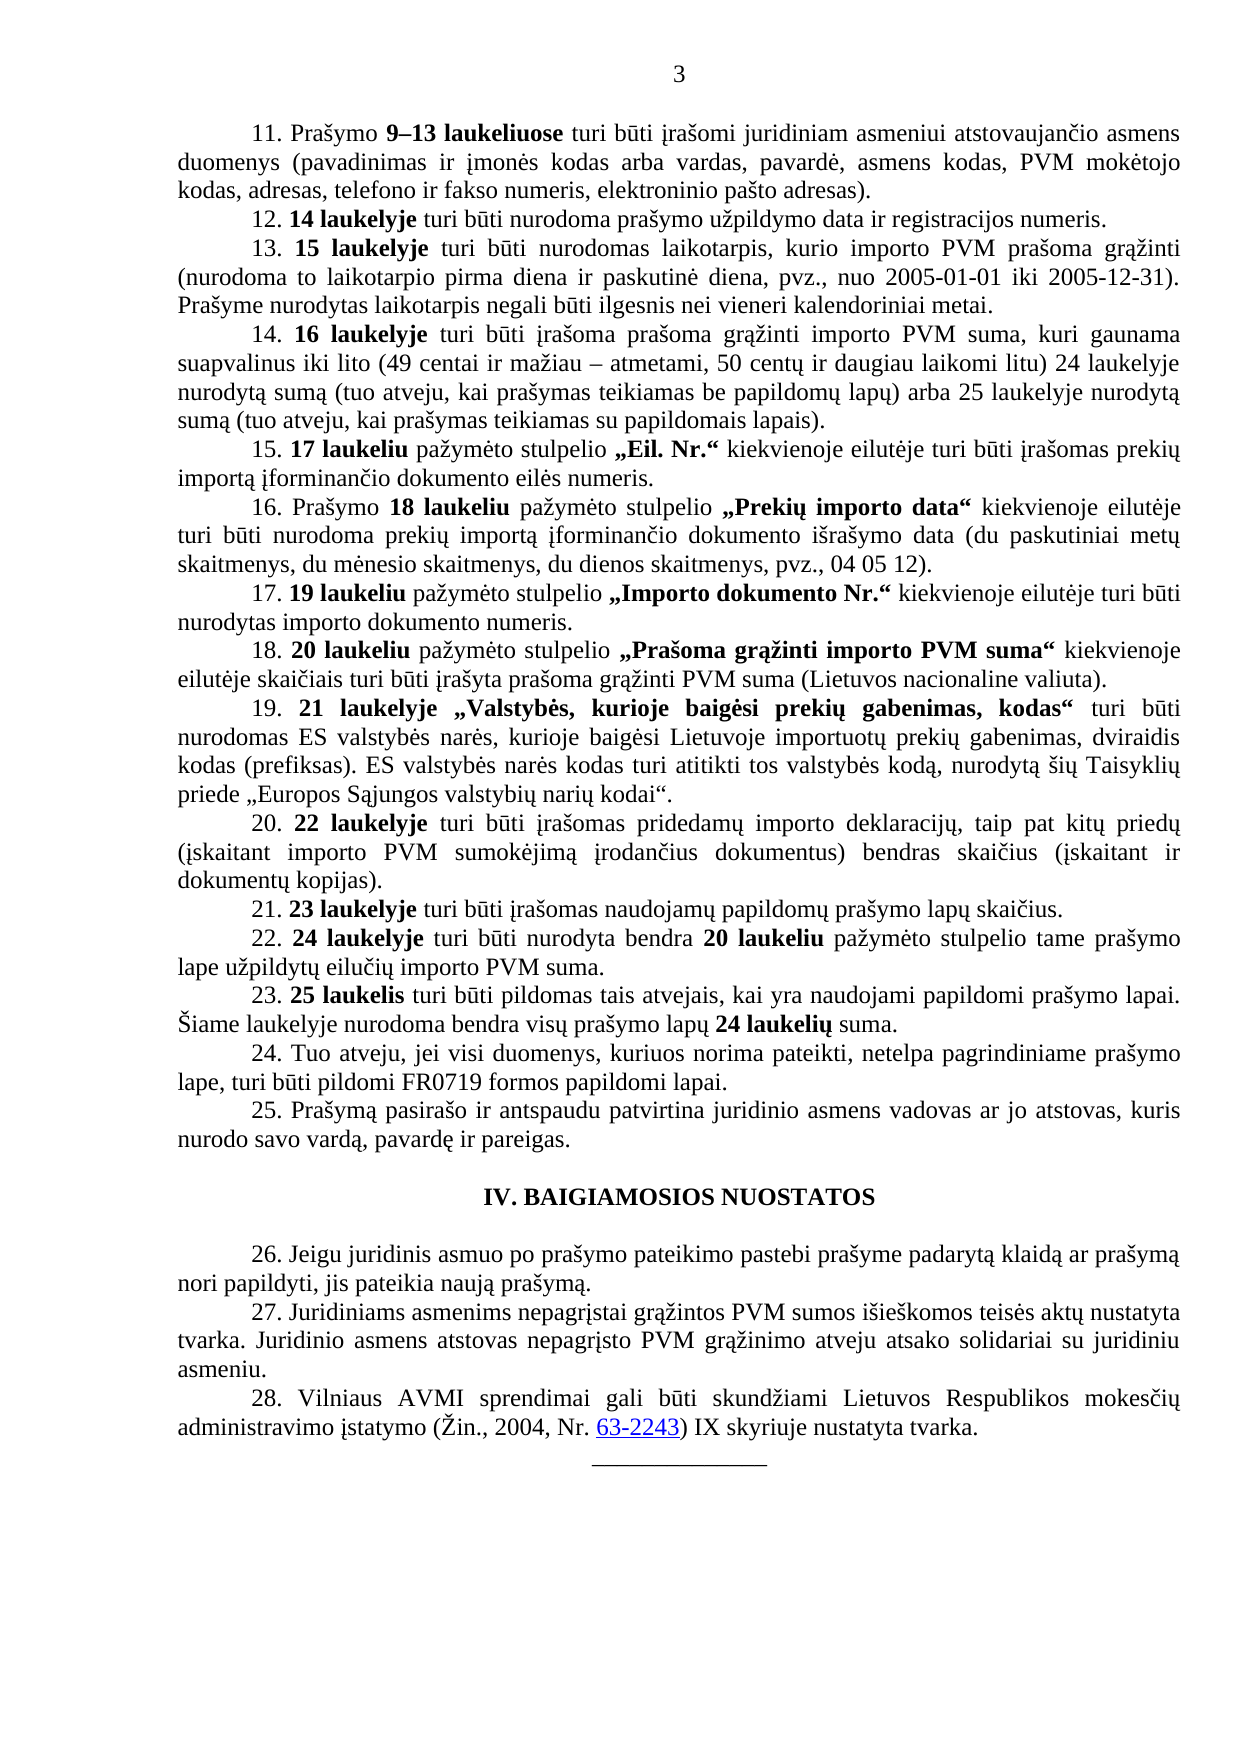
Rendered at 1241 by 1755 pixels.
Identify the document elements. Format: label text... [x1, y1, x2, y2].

text 18. 20 laukeliu pažymėto stulpelio „Prašoma grąžinti importo PVM suma“ kiekvienoje eilutėje skaičiais turi būti įrašyta prašoma grąžinti PVM suma (Lietuvos nacionaline valiuta). [177, 636, 1181, 693]
text 28. Vilniaus AVMI sprendimai gali būti skundžiami Lietuvos Respublikos mokesčių administravimo įstatymo (Žin., 2004, Nr. 63-2243) IX skyriuje nustatyta tvarka. [177, 1383, 1181, 1441]
text 24. Tuo atveju, jei visi duomenys, kuriuos norima pateikti, netelpa pagrindiniame prašymo lape, turi būti pildomi FR0719 formos papildomi lapai. [177, 1038, 1181, 1096]
text 23. 25 laukelis turi būti pildomas tais atvejais, kai yra naudojami papildomi prašymo lapai. Šiame laukelyje nurodoma bendra visų prašymo lapų 24 laukelių suma. [177, 981, 1181, 1038]
text 14. 16 laukelyje turi būti įrašoma prašoma grąžinti importo PVM suma, kuri gaunama suapvalinus iki lito (49 centai ir mažiau – atmetami, 50 centų ir daugiau laikomi litu) 24 laukelyje nurodytą sumą (tuo atveju, kai prašymas teikiamas be papildomų lapų) arba 25 laukelyje nurodytą sumą (tuo atveju, kai prašymas teikiamas su papildomais lapais). [177, 319, 1181, 434]
text 16. Prašymo 18 laukeliu pažymėto stulpelio „Prekių importo data“ kiekvienoje eilutėje turi būti nurodoma prekių importą įforminančio dokumento išrašymo data (du paskutiniai metų skaitmenys, du mėnesio skaitmenys, du dienos skaitmenys, pvz., 04 05 12). [177, 492, 1181, 578]
text 11. Prašymo 9–13 laukeliuose turi būti įrašomi juridiniam asmeniui atstovaujančio asmens duomenys (pavadinimas ir įmonės kodas arba vardas, pavardė, asmens kodas, PVM mokėtojo kodas, adresas, telefono ir fakso numeris, elektroninio pašto adresas). [177, 118, 1181, 204]
text 17. 19 laukeliu pažymėto stulpelio „Importo dokumento Nr.“ kiekvienoje eilutėje turi būti nurodytas importo dokumento numeris. [177, 578, 1181, 636]
text 25. Prašymą pasirašo ir antspaudu patvirtina juridinio asmens vadovas ar jo atstovas, kuris nurodo savo vardą, pavardę ir pareigas. [177, 1096, 1181, 1153]
text IV. BAIGIAMOSIOS NUOSTATOS [177, 1182, 1181, 1211]
text ______________ [177, 1441, 1181, 1469]
text 21. 23 laukelyje turi būti įrašomas naudojamų papildomų prašymo lapų skaičius. [177, 894, 1181, 923]
text 26. Jeigu juridinis asmuo po prašymo pateikimo pastebi prašyme padarytą klaidą ar prašymą nori papildyti, jis pateikia naują prašymą. [177, 1239, 1181, 1297]
text 15. 17 laukeliu pažymėto stulpelio „Eil. Nr.“ kiekvienoje eilutėje turi būti įrašomas prekių importą įforminančio dokumento eilės numeris. [177, 434, 1181, 492]
text 19. 21 laukelyje „Valstybės, kurioje baigėsi prekių gabenimas, kodas“ turi būti nurodomas ES valstybės narės, kurioje baigėsi Lietuvoje importuotų prekių gabenimas, dviraidis kodas (prefiksas). ES valstybės narės kodas turi atitikti tos valstybės kodą, nurodytą šių Taisyklių priede „Europos Sąjungos valstybių narių kodai“. [177, 693, 1181, 808]
text 27. Juridiniams asmenims nepagrįstai grąžintos PVM sumos išieškomos teisės aktų nustatyta tvarka. Juridinio asmens atstovas nepagrįsto PVM grąžinimo atveju atsako solidariai su juridiniu asmeniu. [177, 1297, 1181, 1383]
text 20. 22 laukelyje turi būti įrašomas pridedamų importo deklaracijų, taip pat kitų priedų (įskaitant importo PVM sumokėjimą įrodančius dokumentus) bendras skaičius (įskaitant ir dokumentų kopijas). [177, 808, 1181, 894]
text 12. 14 laukelyje turi būti nurodoma prašymo užpildymo data ir registracijos numeris. [177, 204, 1181, 233]
text 13. 15 laukelyje turi būti nurodomas laikotarpis, kurio importo PVM prašoma grąžinti (nurodoma to laikotarpio pirma diena ir paskutinė diena, pvz., nuo 2005-01-01 iki 2005-12-31). Prašyme nurodytas laikotarpis negali būti ilgesnis nei vieneri kalendoriniai metai. [177, 233, 1181, 319]
text 22. 24 laukelyje turi būti nurodyta bendra 20 laukeliu pažymėto stulpelio tame prašymo lape užpildytų eilučių importo PVM suma. [177, 923, 1181, 981]
